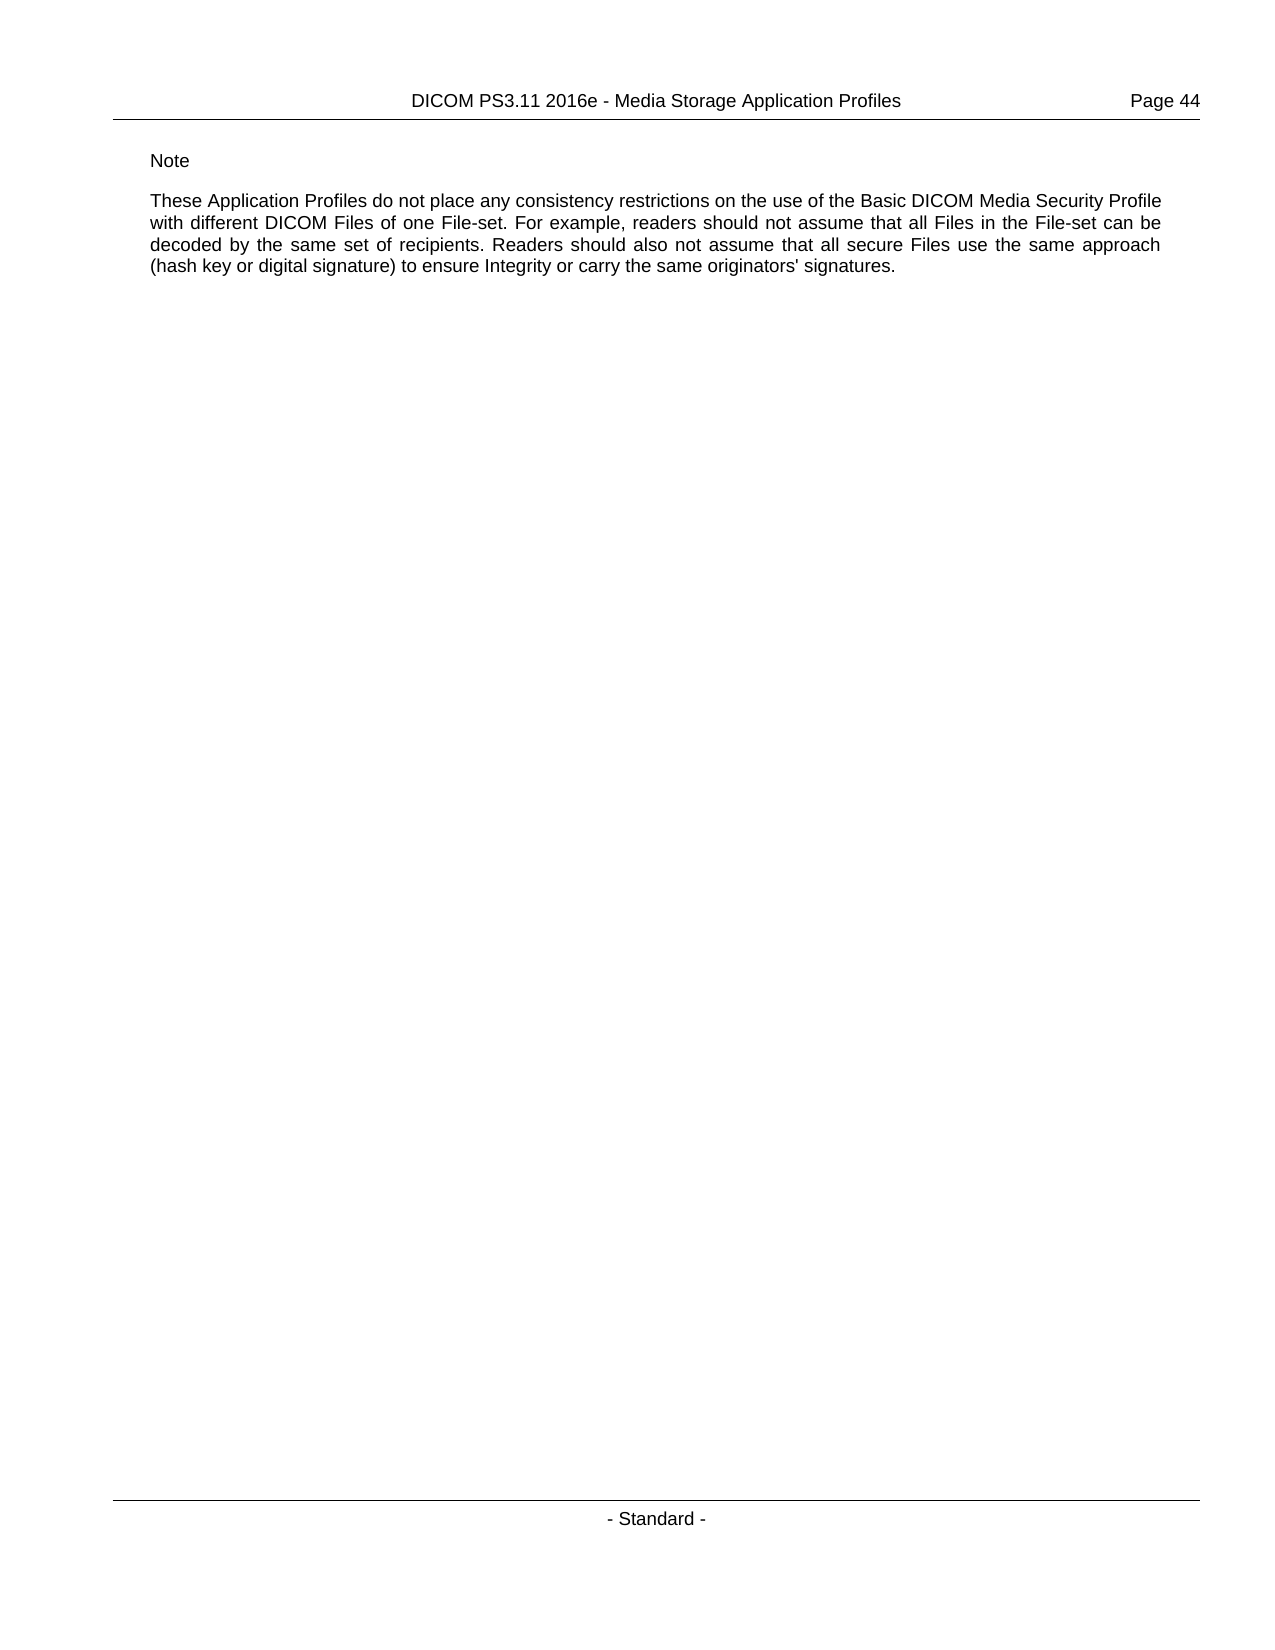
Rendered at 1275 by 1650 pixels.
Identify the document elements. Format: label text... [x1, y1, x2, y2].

text Note [150, 150, 1162, 172]
text These Application Profiles do not place any consistency restrictions on the use of the Basic DICOM Media Security Profile with different DICOM Files of one File-set. For example, readers should not assume that all Files in the File-set can be decoded by the same set of recipients. Readers should also not assume that all secure Files use the same approach (hash key or digital signature) to ensure Integrity or carry the same originators' signatures. [150, 190, 1162, 277]
